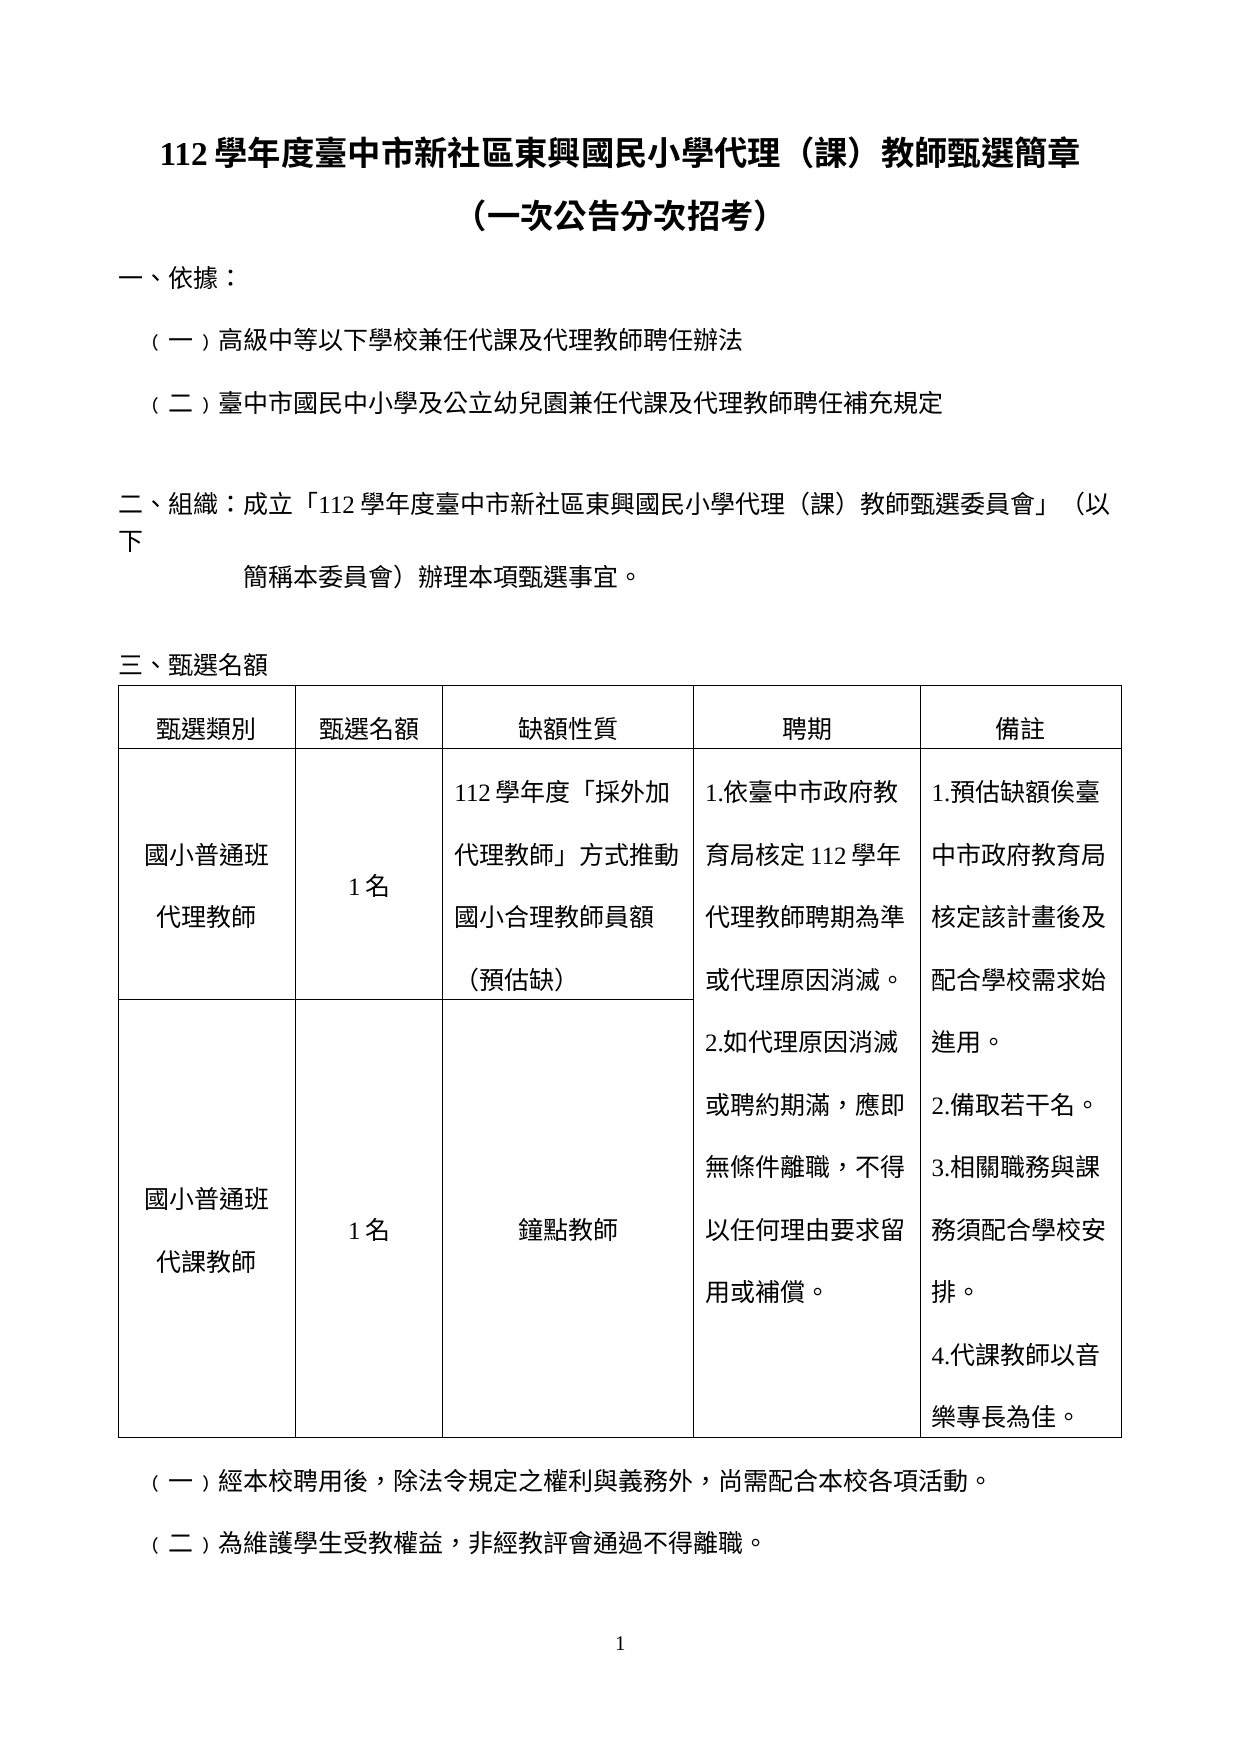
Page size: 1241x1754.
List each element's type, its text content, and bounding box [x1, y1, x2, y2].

table_cell 國小普通班 代課教師 [119, 1000, 295, 1437]
table_cell 1名 [296, 749, 442, 999]
table_cell 鐘點教師 [443, 1000, 693, 1437]
table_header 聘期 [694, 686, 920, 748]
text （一次公告分次招考） [118, 172, 1122, 235]
text ﹙一﹚經本校聘用後，除法令規定之權利與義務外，尚需配合本校各項活動。 [143, 1438, 1122, 1500]
table_header 缺額性質 [443, 686, 693, 748]
text ﹙二﹚臺中市國民中小學及公立幼兒園兼任代課及代理教師聘任補充規定 [143, 360, 1122, 422]
table_header 甄選名額 [296, 686, 442, 748]
text 三、甄選名額 [118, 622, 1122, 685]
table_header 甄選類別 [119, 686, 295, 748]
text ﹙一﹚高級中等以下學校兼任代課及代理教師聘任辦法 [143, 297, 1122, 360]
text 簡稱本委員會）辦理本項甄選事宜。 [243, 557, 1122, 593]
table_cell 國小普通班 代理教師 [119, 749, 295, 999]
table_header 備註 [921, 686, 1121, 748]
table_cell 1.依臺中市政府教育局核定112學年代理教師聘期為準或代理原因消滅。 2.如代理原因消滅或聘約期滿，應即無條件離職，不得以任何理由要求留用或補償。 [694, 749, 920, 1437]
table_cell 112學年度「採外加代理教師」方式推動國小合理教師員額 （預估缺） [443, 749, 693, 999]
text 二、組織：成立「112學年度臺中市新社區東興國民小學代理（課）教師甄選委員會」（以下 [118, 485, 1122, 557]
table_cell 1.預估缺額俟臺中市政府教育局核定該計畫後及配合學校需求始進用。 2.備取若干名。 3.相關職務與課務須配合學校安排。 4.代課教師以音樂專長為佳。 [921, 749, 1121, 1437]
text 112學年度臺中市新社區東興國民小學代理（課）教師甄選簡章 [118, 110, 1122, 172]
text ﹙二﹚為維護學生受教權益，非經教評會通過不得離職。 [143, 1500, 1122, 1563]
table_cell 1名 [296, 1000, 442, 1437]
text 一、依據： [118, 235, 1122, 297]
